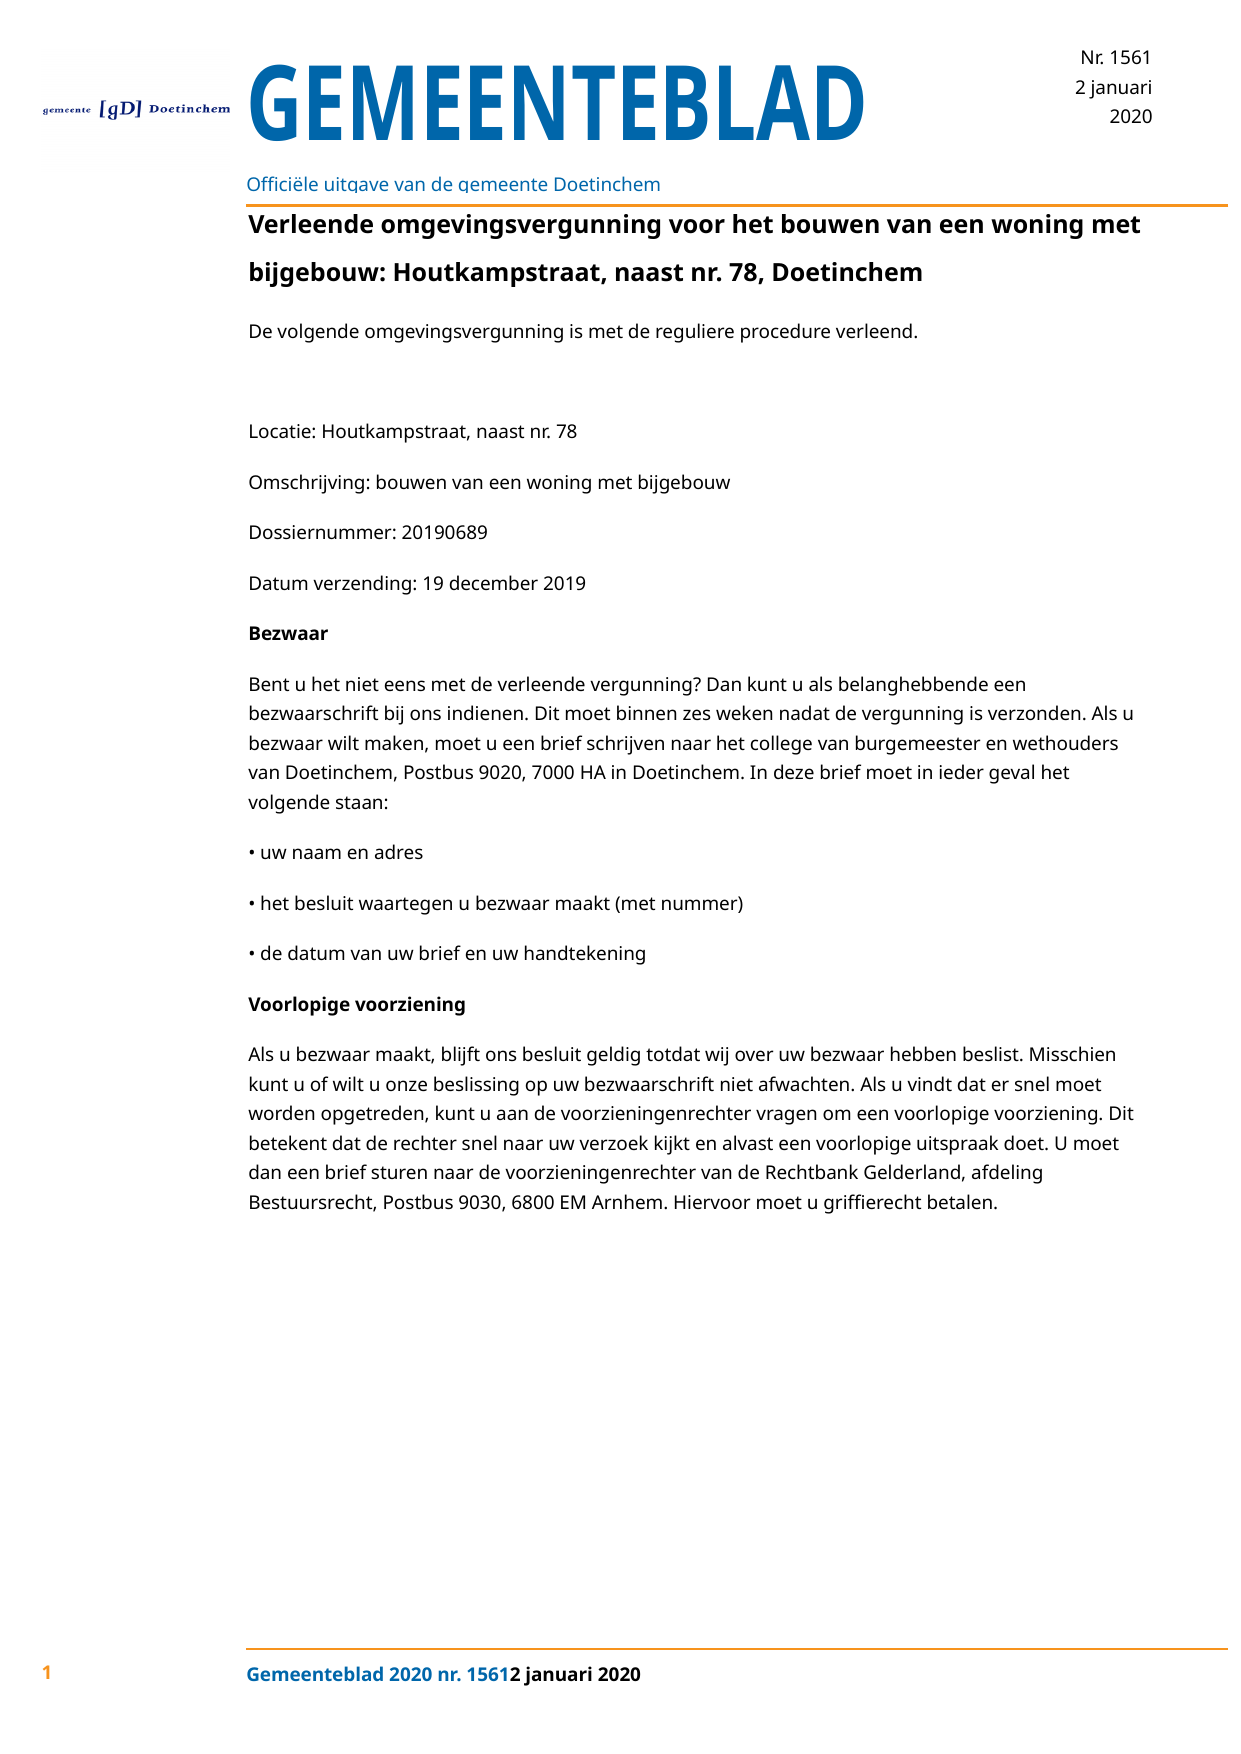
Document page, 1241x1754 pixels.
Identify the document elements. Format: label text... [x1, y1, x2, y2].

text Als u bezwaar maakt, blijft ons besluit geldig totdat wij over uw bezwaar hebben beslist. Misschien kunt u of wilt u onze beslissing op uw bezwaarschrift niet afwachten. Als u vindt dat er snel moet worden opgetreden, kunt u aan de voorzieningenrechter vragen om een voorlopige voorziening. Dit betekent dat de rechter snel naar uw verzoek kijkt en alvast een voorlopige uitspraak doet. U moet dan een brief sturen naar de voorzieningenrechter van de Rechtbank Gelderland, afdeling Bestuursrecht, Postbus 9030, 6800 EM Arnhem. Hiervoor moet u griffierecht betalen. [248, 1041, 1152, 1215]
text Dossiernummer: 20190689 [248, 519, 1152, 545]
text Datum verzending: 19 december 2019 [248, 570, 1152, 596]
text Omschrijving: bouwen van een woning met bijgebouw [248, 469, 1152, 495]
picture [41, 47, 231, 172]
text De volgende omgevingsvergunning is met de reguliere procedure verleend. [248, 318, 1152, 344]
text Voorlopige voorziening [248, 991, 1152, 1017]
text • de datum van uw brief en uw handtekening [248, 940, 1152, 966]
text Bezwaar [248, 620, 1152, 646]
text Bent u het niet eens met de verleende vergunning? Dan kunt u als belanghebbende een bezwaarschrift bij ons indienen. Dit moet binnen zes weken nadat de vergunning is verzonden. Als u bezwaar wilt maken, moet u een brief schrijven naar het college van burgemeester en wethouders van Doetinchem, Postbus 9020, 7000 HA in Doetinchem. In deze brief moet in ieder geval het volgende staan: [248, 671, 1152, 815]
text Locatie: Houtkampstraat, naast nr. 78 [248, 419, 1152, 444]
text • uw naam en adres [248, 839, 1152, 865]
text • het besluit waartegen u bezwaar maakt (met nummer) [248, 890, 1152, 916]
text Verleende omgevingsvergunning voor het bouwen van een woning met bijgebouw: Houtkampstraat, naast nr. 78, Doetinchem [248, 207, 1152, 288]
